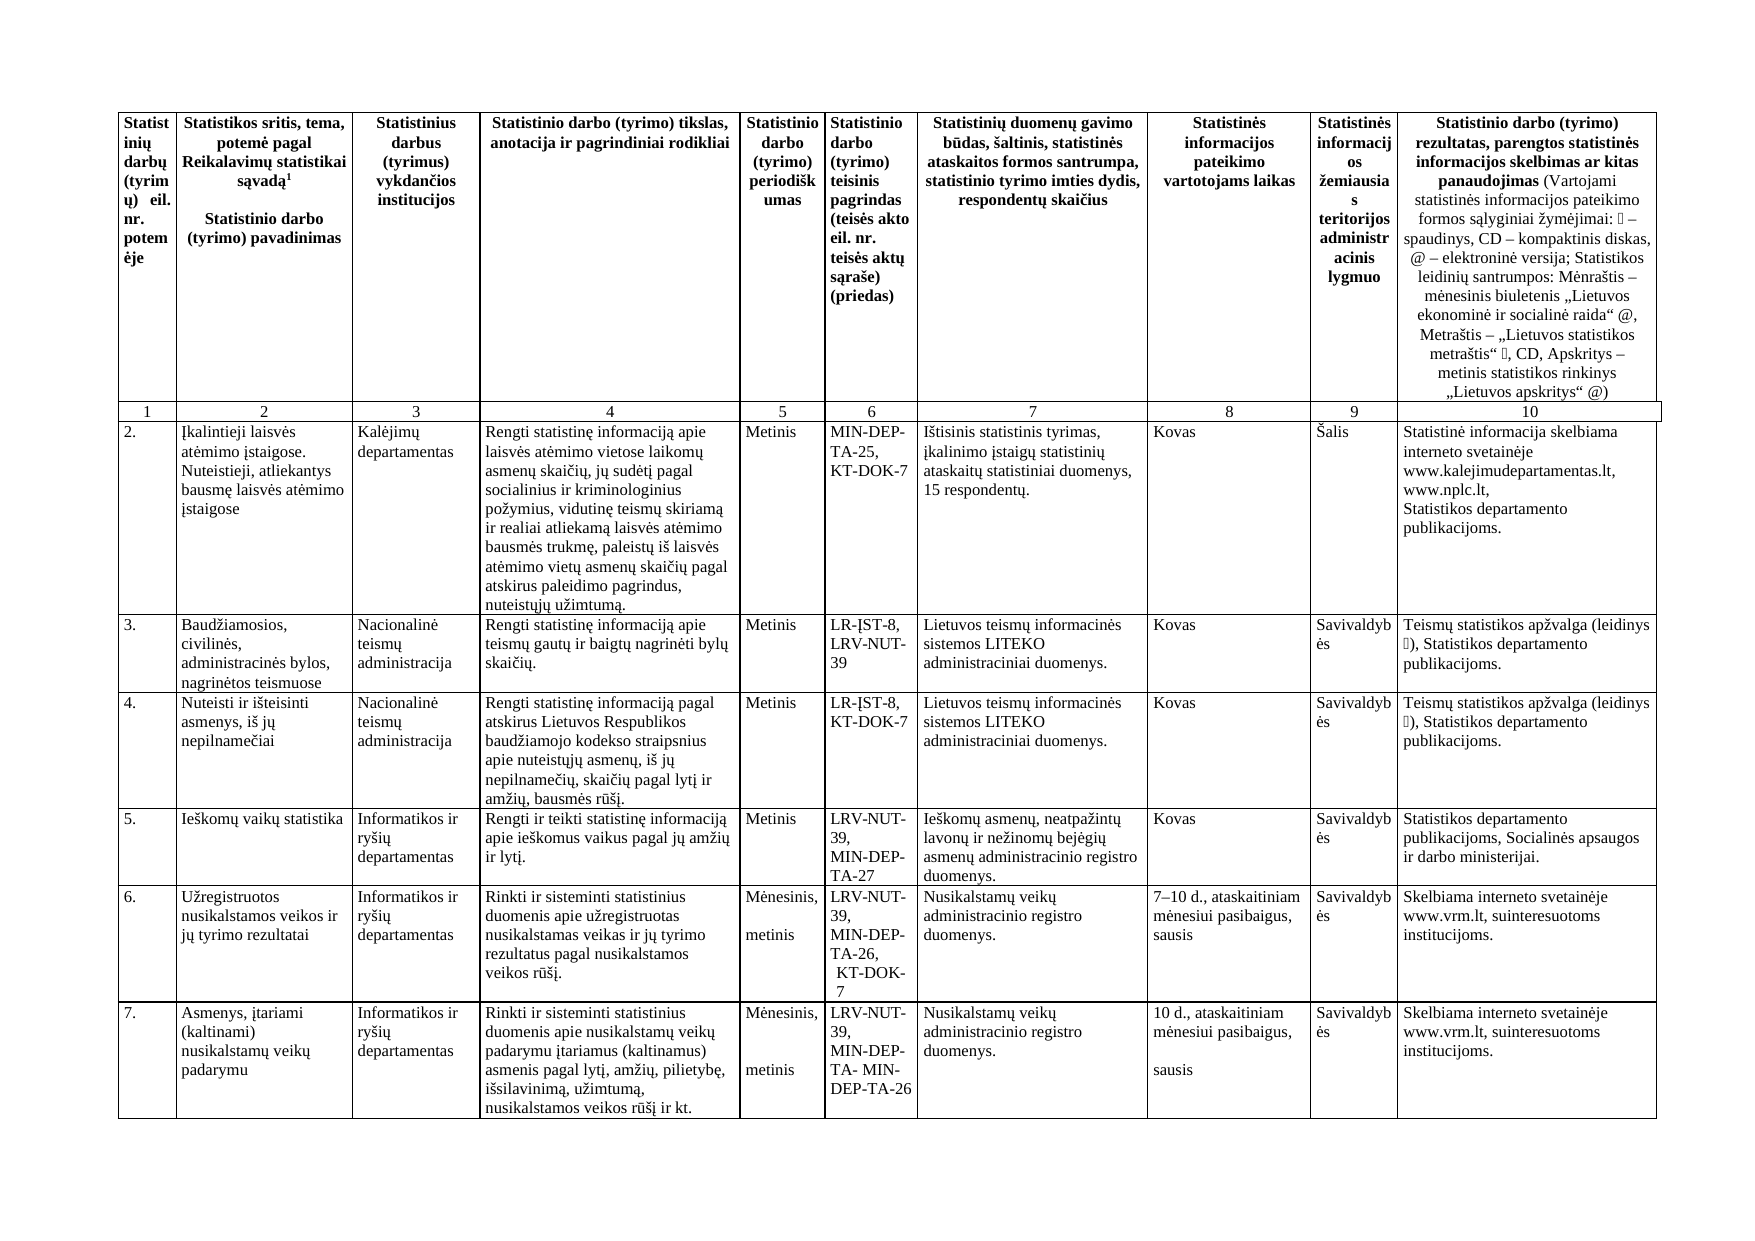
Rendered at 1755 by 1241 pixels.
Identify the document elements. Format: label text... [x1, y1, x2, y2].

table_cell LR-ĮST-8, LRV-NUT-39 [826, 615, 917, 692]
table_cell Įkalintieji laisvės atėmimo įstaigose. Nuteistieji, atliekantys bausmę laisvės atėmimo įstaigose [177, 422, 352, 614]
table_cell Rinkti ir sisteminti statistinius duomenis apie užregistruotas nusikalstamas veikas ir jų tyrimo rezultatus pagal nusikalstamos veikos rūšį. [481, 886, 739, 1001]
table_cell Metinis [741, 693, 824, 808]
table_cell [1657, 692, 1662, 808]
table_cell Savivaldybės [1311, 809, 1397, 885]
table_cell 6 [826, 402, 917, 421]
table_cell Skelbiama interneto svetainėje www.vrm.lt, suinteresuotoms institucijoms. [1398, 1003, 1656, 1117]
table_header Statistinių duomenų gavimo būdas, šaltinis, statistinės ataskaitos formos santrumpa, statistinio tyrimo imties dydis, respondentų skaičius [918, 113, 1147, 401]
table_header Statistikos sritis, tema, potemė pagal Reikalavimų statistikai sąvadą1 Statistinio darbo (tyrimo) pavadinimas [177, 113, 352, 401]
table_cell 7–10 d., ataskaitiniam mėnesiui pasibaigus, sausis [1148, 886, 1310, 1001]
table_cell Kovas [1148, 809, 1310, 885]
table_cell LRV-NUT-39, MIN-DEP-TA-27 [826, 809, 917, 885]
table_cell Asmenys, įtariami (kaltinami) nusikalstamų veikų padarymu [177, 1003, 352, 1117]
table_cell Nusikalstamų veikų administracinio registro duomenys. [918, 1003, 1147, 1117]
table_cell LR-ĮST-8, KT-DOK-7 [826, 693, 917, 808]
table_cell [1657, 614, 1662, 692]
table_cell Savivaldybės [1311, 1003, 1397, 1117]
table_cell 9 [1311, 402, 1397, 421]
table_cell Teismų statistikos apžvalga (leidinys ), Statistikos departamento publikacijoms. [1398, 693, 1656, 808]
table_cell 7 [918, 402, 1147, 421]
table_cell Kovas [1148, 615, 1310, 692]
table_cell [1657, 885, 1662, 1001]
table_cell Užregistruotos nusikalstamos veikos ir jų tyrimo rezultatai [177, 886, 352, 1001]
table_cell 4 [481, 402, 739, 421]
table_cell Kovas [1148, 422, 1310, 614]
table_cell Mėnesinis, metinis [741, 1003, 824, 1117]
table_cell Statistikos departamento publikacijoms, Socialinės apsaugos ir darbo ministerijai. [1398, 809, 1656, 885]
table_cell Šalis [1311, 422, 1397, 614]
table_cell Informatikos ir ryšių departamentas [353, 809, 479, 885]
table_header Statistinės informacijos pateikimo vartotojams laikas [1148, 113, 1310, 401]
table_cell Rengti statistinę informaciją pagal atskirus Lietuvos Respublikos baudžiamojo kodekso straipsnius apie nuteistųjų asmenų, iš jų nepilnamečių, skaičių pagal lytį ir amžių, bausmės rūšį. [481, 693, 739, 808]
table_cell LRV-NUT-39, MIN-DEP-TA- MIN-DEP-TA-26 [826, 1003, 917, 1117]
table_cell Nuteisti ir išteisinti asmenys, iš jų nepilnamečiai [177, 693, 352, 808]
table_cell Informatikos ir ryšių departamentas [353, 1003, 479, 1117]
table_cell 6. [119, 886, 176, 1001]
table_cell 2. [119, 422, 176, 614]
table_cell Kovas [1148, 693, 1310, 808]
table_cell Baudžiamosios, civilinės, administracinės bylos, nagrinėtos teismuose [177, 615, 352, 692]
table_cell Informatikos ir ryšių departamentas [353, 886, 479, 1001]
table_cell 3 [353, 402, 479, 421]
table_cell Skelbiama interneto svetainėje www.vrm.lt, suinteresuotoms institucijoms. [1398, 886, 1656, 1001]
table_cell Nusikalstamų veikų administracinio registro duomenys. [918, 886, 1147, 1001]
table_header Statistinių darbų (tyrimų) eil. nr. potemėje [119, 113, 176, 401]
table_cell [1657, 808, 1662, 885]
table_header [1657, 112, 1662, 401]
table_cell Mėnesinis, metinis [741, 886, 824, 1001]
table_cell Lietuvos teismų informacinės sistemos LITEKO administraciniai duomenys. [918, 615, 1147, 692]
table_cell Savivaldybės [1311, 615, 1397, 692]
table_cell 10 d., ataskaitiniam mėnesiui pasibaigus, sausis [1148, 1003, 1310, 1117]
table_cell Ieškomų asmenų, neatpažintų lavonų ir nežinomų bejėgių asmenų administracinio registro duomenys. [918, 809, 1147, 885]
table_cell Ieškomų vaikų statistika [177, 809, 352, 885]
table_cell Rinkti ir sisteminti statistinius duomenis apie nusikalstamų veikų padarymu įtariamus (kaltinamus) asmenis pagal lytį, amžių, pilietybę, išsilavinimą, užimtumą, nusikalstamos veikos rūšį ir kt. [481, 1003, 739, 1117]
table_cell Statistinė informacija skelbiama interneto svetainėje www.kalejimudepartamentas.lt, www.nplc.lt, Statistikos departamento publikacijoms. [1398, 422, 1656, 614]
table_cell [1657, 1001, 1662, 1117]
table_cell Teismų statistikos apžvalga (leidinys ), Statistikos departamento publikacijoms. [1398, 615, 1656, 692]
table_cell Rengti statistinę informaciją apie teismų gautų ir baigtų nagrinėti bylų skaičių. [481, 615, 739, 692]
table_cell Ištisinis statistinis tyrimas, įkalinimo įstaigų statistinių ataskaitų statistiniai duomenys, 15 respondentų. [918, 422, 1147, 614]
table_cell Metinis [741, 422, 824, 614]
table_cell 3. [119, 615, 176, 692]
table_cell 5. [119, 809, 176, 885]
table_cell 10 [1398, 402, 1661, 421]
table_cell Rengti statistinę informaciją apie laisvės atėmimo vietose laikomų asmenų skaičių, jų sudėtį pagal socialinius ir kriminologinius požymius, vidutinę teismų skiriamą ir realiai atliekamą laisvės atėmimo bausmės trukmę, paleistų iš laisvės atėmimo vietų asmenų skaičių pagal atskirus paleidimo pagrindus, nuteistųjų užimtumą. [481, 422, 739, 614]
table_cell 4. [119, 693, 176, 808]
table_cell Nacionalinė teismų administracija [353, 615, 479, 692]
table_cell Savivaldybės [1311, 886, 1397, 1001]
table_cell Metinis [741, 809, 824, 885]
table_cell LRV-NUT-39, MIN-DEP-TA-26, KT-DOK-7 [826, 886, 917, 1001]
table_cell Rengti ir teikti statistinę informaciją apie ieškomus vaikus pagal jų amžių ir lytį. [481, 809, 739, 885]
table_cell Metinis [741, 615, 824, 692]
table_cell 5 [741, 402, 824, 421]
table_cell 8 [1148, 402, 1310, 421]
table_header Statistinės informacijos žemiausias teritorijos administracinis lygmuo [1311, 113, 1397, 401]
table_header Statistinio darbo (tyrimo) tikslas, anotacija ir pagrindiniai rodikliai [481, 113, 739, 401]
table_cell 2 [177, 402, 352, 421]
table_cell Savivaldybės [1311, 693, 1397, 808]
table_cell [1657, 422, 1662, 614]
table_cell 7. [119, 1003, 176, 1117]
table_cell MIN-DEP-TA-25, KT-DOK-7 [826, 422, 917, 614]
table_header Statistinio darbo (tyrimo) periodiškumas [741, 113, 824, 401]
table_cell 1 [119, 402, 176, 421]
table_header Statistinius darbus (tyrimus) vykdančios institucijos [353, 113, 479, 401]
table_cell Kalėjimų departamentas [353, 422, 479, 614]
table_header Statistinio darbo (tyrimo) rezultatas, parengtos statistinės informacijos skelbimas ar kitas panaudojimas (Vartojami statistinės informacijos pateikimo formos sąlyginiai žymėjimai:  – spaudinys, CD – kompaktinis diskas, @ – elektroninė versija; Statistikos leidinių santrumpos: Mėnraštis – mėnesinis biuletenis „Lietuvos ekonominė ir socialinė raida“ @, Metraštis – „Lietuvos statistikos metraštis“ , CD, Apskritys – metinis statistikos rinkinys „Lietuvos apskritys“ @) [1398, 113, 1656, 401]
table_cell Nacionalinė teismų administracija [353, 693, 479, 808]
table_header Statistinio darbo (tyrimo) teisinis pagrindas (teisės akto eil. nr. teisės aktų sąraše) (priedas) [826, 113, 917, 401]
table_cell Lietuvos teismų informacinės sistemos LITEKO administraciniai duomenys. [918, 693, 1147, 808]
